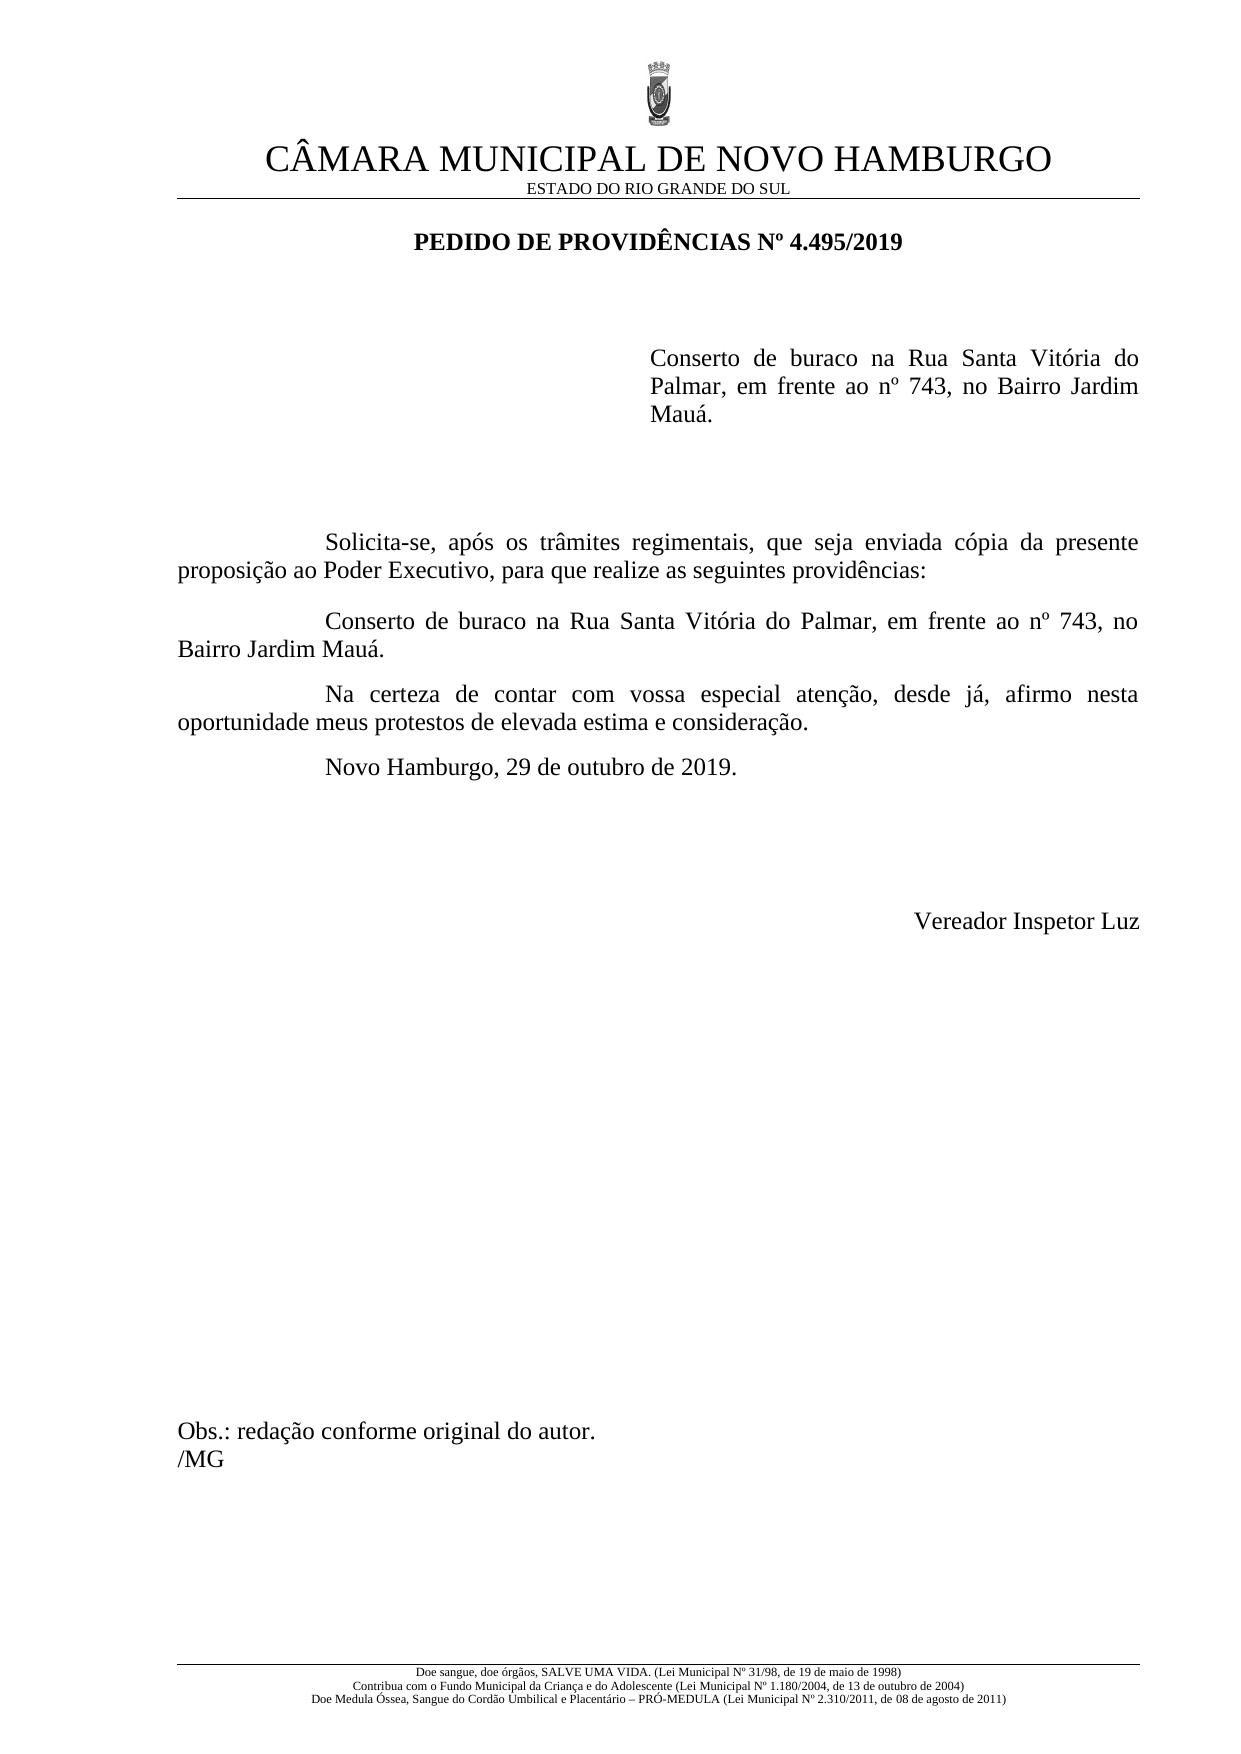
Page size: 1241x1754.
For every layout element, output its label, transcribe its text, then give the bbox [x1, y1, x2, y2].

text /MG [177, 1445, 1140, 1473]
text Na certeza de contar com vossa especial atenção, desde já, afirmo nesta oportunidade meus protestos de elevada estima e consideração. [177, 680, 1140, 736]
text Conserto de buraco na Rua Santa Vitória do Palmar, em frente ao nº 743, no Bairro Jardim Mauá. [650, 344, 1140, 428]
text Solicita-se, após os trâmites regimentais, que seja enviada cópia da presente proposição ao Poder Executivo, para que realize as seguintes providências: [177, 528, 1140, 583]
text Vereador Inspetor Luz [177, 907, 1140, 935]
text Novo Hamburgo, 29 de outubro de 2019. [177, 753, 1140, 781]
text Obs.: redação conforme original do autor. [177, 1417, 1140, 1445]
text Conserto de buraco na Rua Santa Vitória do Palmar, em frente ao nº 743, no Bairro Jardim Mauá. [177, 607, 1140, 662]
text PEDIDO DE PROVIDÊNCIAS Nº 4.495/2019 [177, 228, 1140, 256]
